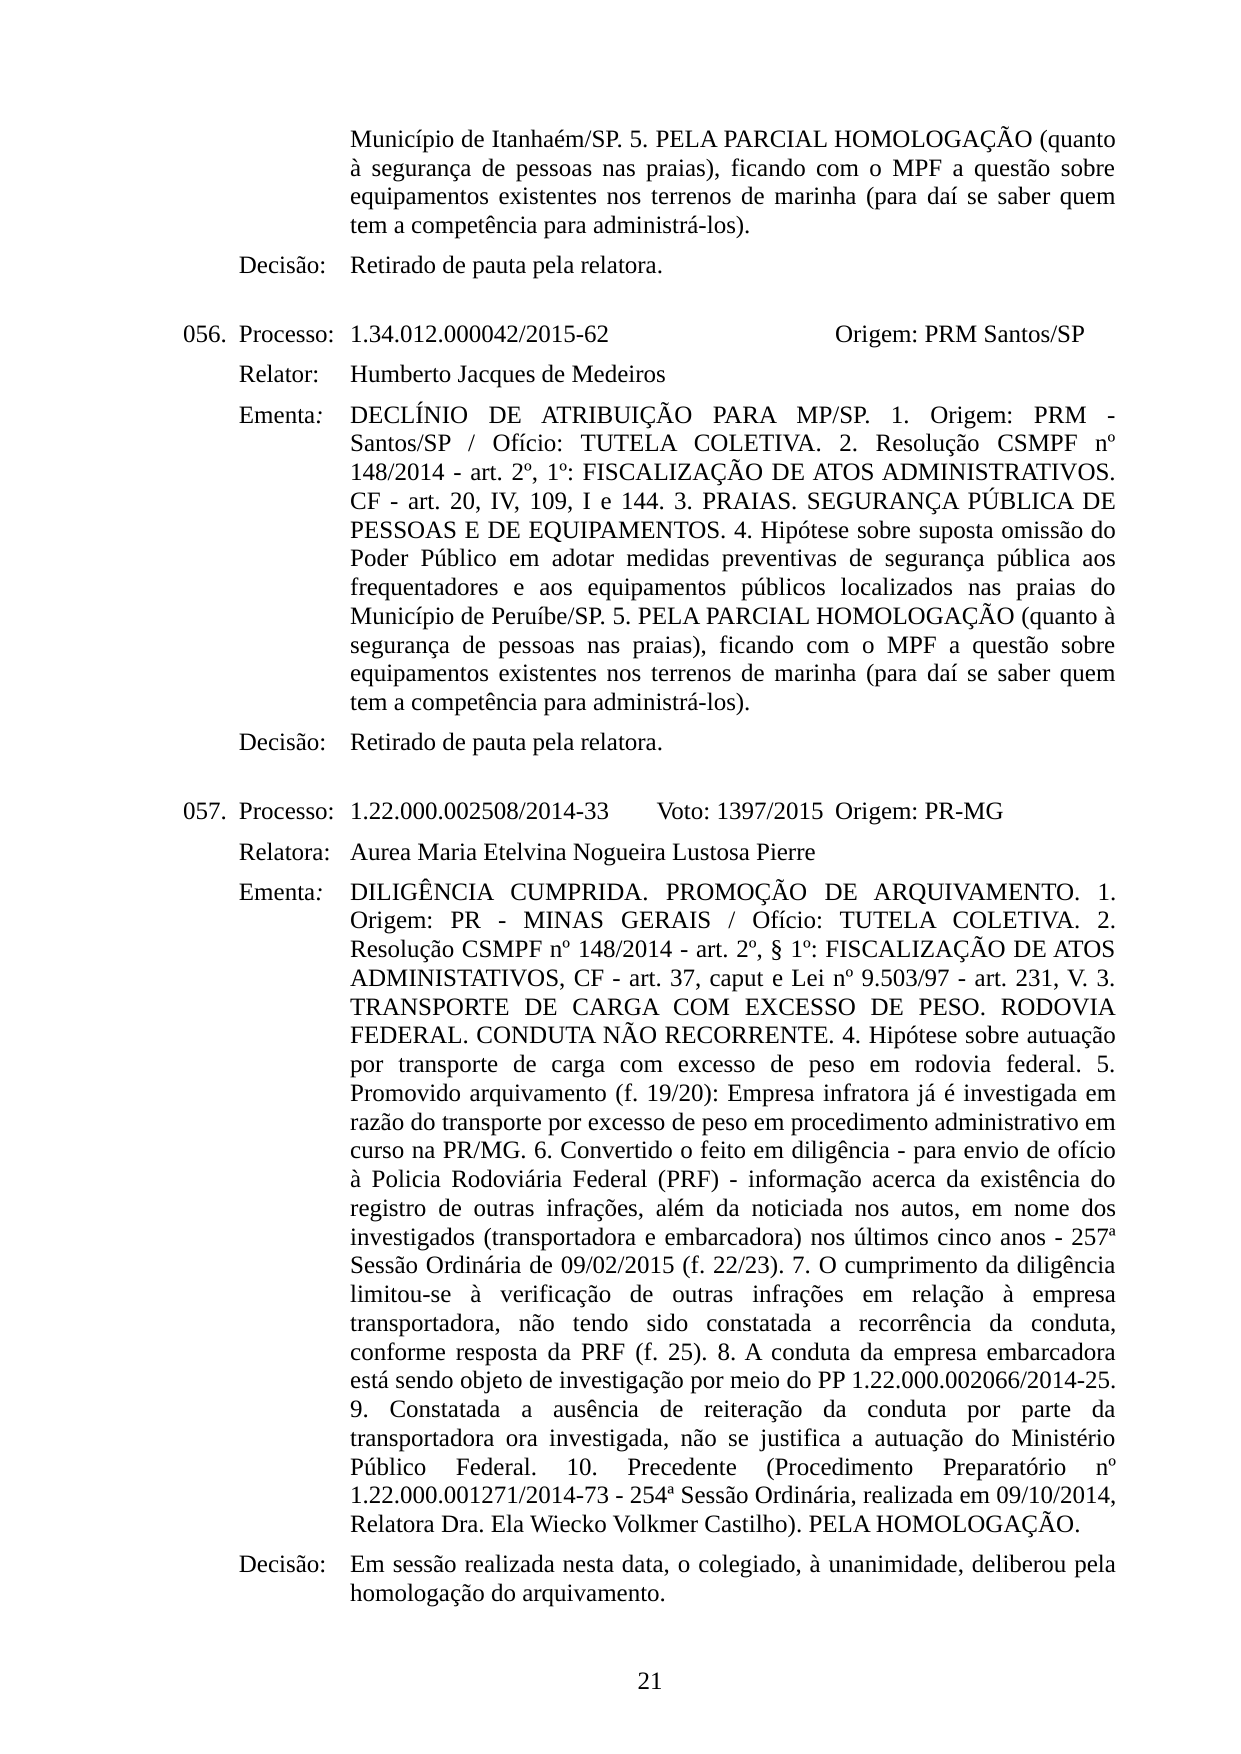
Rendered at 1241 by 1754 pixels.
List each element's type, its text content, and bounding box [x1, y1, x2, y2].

table_cell [177, 871, 233, 1544]
table_cell Em sessão realizada nesta data, o colegiado, à unanimidade, deliberou pela homologação do arquivamento. [344, 1544, 1122, 1613]
table_header 1.22.000.002508/2014-33 [344, 791, 651, 831]
table_header Processo: [233, 791, 344, 831]
table_header 1.34.012.000042/2015-62 [344, 314, 651, 354]
table_cell Ementa: [233, 394, 344, 722]
table_cell [177, 354, 233, 394]
table_cell Relatora: [233, 831, 344, 871]
table_cell [177, 245, 233, 285]
table_header 057. [177, 791, 233, 831]
table_header Origem: PR-MG [829, 791, 1122, 831]
table_cell Decisão: [233, 245, 344, 285]
table_cell Município de Itanhaém/SP. 5. PELA PARCIAL HOMOLOGAÇÃO (quanto à segurança de pessoas nas praias), ficando com o MPF a questão sobre equipamentos existentes nos terrenos de marinha (para daí se saber quem tem a competência para administrá-los). [344, 118, 1122, 244]
table_cell Decisão: [233, 722, 344, 762]
table_header [651, 314, 829, 354]
table_cell Retirado de pauta pela relatora. [344, 245, 1122, 285]
table_cell [177, 831, 233, 871]
table_header 056. [177, 314, 233, 354]
table_cell Aurea Maria Etelvina Nogueira Lustosa Pierre [344, 831, 1122, 871]
table_cell Relator: [233, 354, 344, 394]
table_header Voto: 1397/2015 [651, 791, 829, 831]
table_cell [177, 1544, 233, 1613]
table_cell [233, 118, 344, 244]
table_header Processo: [233, 314, 344, 354]
table_cell DILIGÊNCIA CUMPRIDA. PROMOÇÃO DE ARQUIVAMENTO. 1. Origem: PR - MINAS GERAIS / Ofício: TUTELA COLETIVA. 2. Resolução CSMPF nº 148/2014 - art. 2º, § 1º: FISCALIZAÇÃO DE ATOS ADMINISTATIVOS, CF - art. 37, caput e Lei nº 9.503/97 - art. 231, V. 3. TRANSPORTE DE CARGA COM EXCESSO DE PESO. RODOVIA FEDERAL. CONDUTA NÃO RECORRENTE. 4. Hipótese sobre autuação por transporte de carga com excesso de peso em rodovia federal. 5. Promovido arquivamento (f. 19/20): Empresa infratora já é investigada em razão do transporte por excesso de peso em procedimento administrativo em curso na PR/MG. 6. Convertido o feito em diligência - para envio de ofício à Policia Rodoviária Federal (PRF) - informação acerca da existência do registro de outras infrações, além da noticiada nos autos, em nome dos investigados (transportadora e embarcadora) nos últimos cinco anos - 257ª Sessão Ordinária de 09/02/2015 (f. 22/23). 7. O cumprimento da diligência limitou-se à verificação de outras infrações em relação à empresa transportadora, não tendo sido constatada a recorrência da conduta, conforme resposta da PRF (f. 25). 8. A conduta da empresa embarcadora está sendo objeto de investigação por meio do PP 1.22.000.002066/2014-25. 9. Constatada a ausência de reiteração da conduta por parte da transportadora ora investigada, não se justifica a autuação do Ministério Público Federal. 10. Precedente (Procedimento Preparatório nº 1.22.000.001271/2014-73 - 254ª Sessão Ordinária, realizada em 09/10/2014, Relatora Dra. Ela Wiecko Volkmer Castilho). PELA HOMOLOGAÇÃO. [344, 871, 1122, 1544]
table_cell Ementa: [233, 871, 344, 1544]
table_cell Retirado de pauta pela relatora. [344, 722, 1122, 762]
table_header Origem: PRM Santos/SP [829, 314, 1122, 354]
table_cell [177, 722, 233, 762]
table_cell [177, 394, 233, 722]
table_cell Decisão: [233, 1544, 344, 1613]
table_cell [177, 118, 233, 244]
table_cell Humberto Jacques de Medeiros [344, 354, 1122, 394]
table_cell DECLÍNIO DE ATRIBUIÇÃO PARA MP/SP. 1. Origem: PRM - Santos/SP / Ofício: TUTELA COLETIVA. 2. Resolução CSMPF nº 148/2014 - art. 2º, 1º: FISCALIZAÇÃO DE ATOS ADMINISTRATIVOS. CF - art. 20, IV, 109, I e 144. 3. PRAIAS. SEGURANÇA PÚBLICA DE PESSOAS E DE EQUIPAMENTOS. 4. Hipótese sobre suposta omissão do Poder Público em adotar medidas preventivas de segurança pública aos frequentadores e aos equipamentos públicos localizados nas praias do Município de Peruíbe/SP. 5. PELA PARCIAL HOMOLOGAÇÃO (quanto à segurança de pessoas nas praias), ficando com o MPF a questão sobre equipamentos existentes nos terrenos de marinha (para daí se saber quem tem a competência para administrá-los). [344, 394, 1122, 722]
